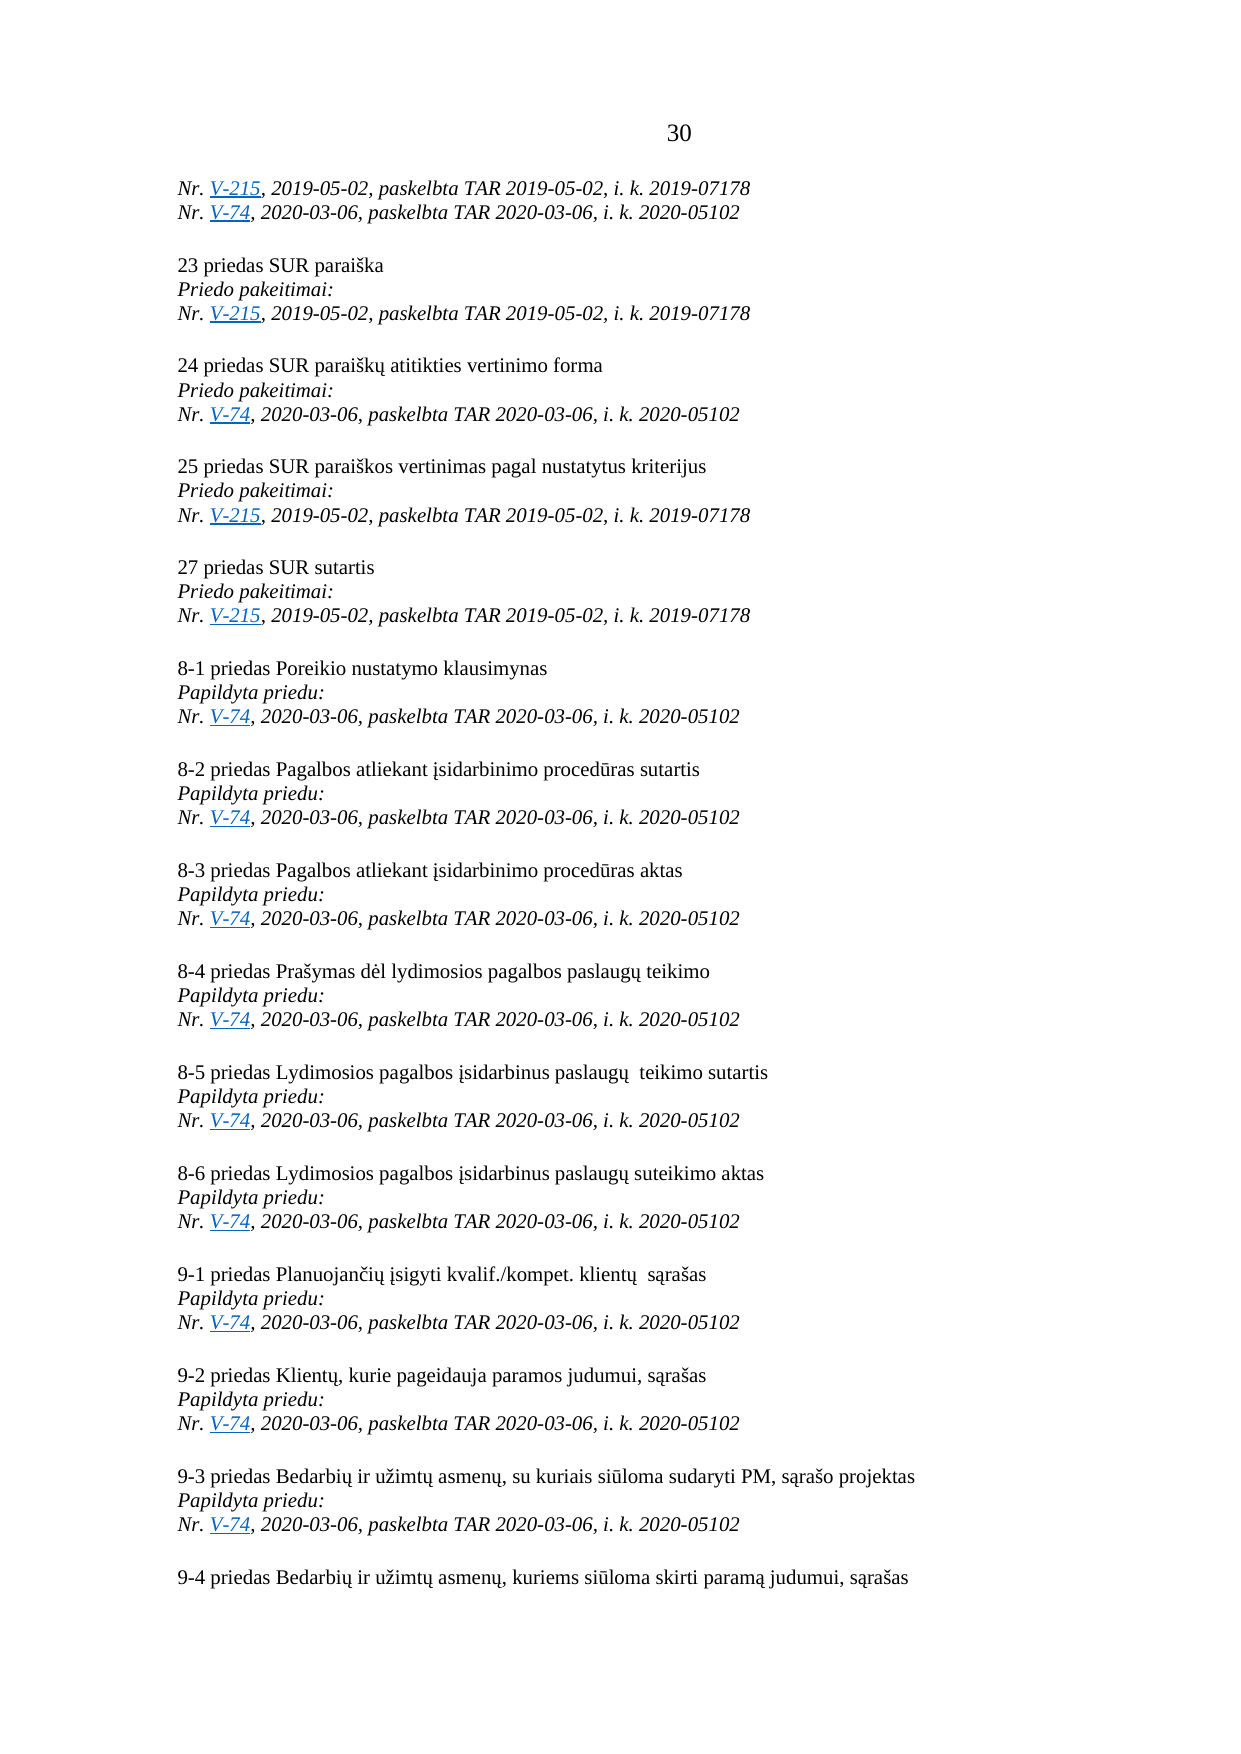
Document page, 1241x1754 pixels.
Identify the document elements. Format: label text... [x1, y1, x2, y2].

text 9-1 priedas Planuojančių įsigyti kvalif./kompet. klientų sąrašas [177, 1262, 1181, 1286]
text Nr. V-74, 2020-03-06, paskelbta TAR 2020-03-06, i. k. 2020-05102 [177, 1411, 1181, 1435]
text 8-4 priedas Prašymas dėl lydimosios pagalbos paslaugų teikimo [177, 959, 1181, 983]
text Papildyta priedu: [177, 1084, 1181, 1108]
text Priedo pakeitimai: [177, 579, 1181, 603]
text Papildyta priedu: [177, 1286, 1181, 1310]
text Nr. V-74, 2020-03-06, paskelbta TAR 2020-03-06, i. k. 2020-05102 [177, 906, 1181, 930]
text Nr. V-74, 2020-03-06, paskelbta TAR 2020-03-06, i. k. 2020-05102 [177, 1007, 1181, 1031]
text 23 priedas SUR paraiška [177, 252, 1181, 277]
text 8-3 priedas Pagalbos atliekant įsidarbinimo procedūras aktas [177, 858, 1181, 882]
text Papildyta priedu: [177, 983, 1181, 1007]
text 27 priedas SUR sutartis [177, 555, 1181, 579]
text Nr. V-74, 2020-03-06, paskelbta TAR 2020-03-06, i. k. 2020-05102 [177, 1310, 1181, 1334]
text Nr. V-74, 2020-03-06, paskelbta TAR 2020-03-06, i. k. 2020-05102 [177, 704, 1181, 728]
text Nr. V-215, 2019-05-02, paskelbta TAR 2019-05-02, i. k. 2019-07178 [177, 301, 1181, 325]
text Nr. V-215, 2019-05-02, paskelbta TAR 2019-05-02, i. k. 2019-07178 [177, 502, 1181, 527]
text 25 priedas SUR paraiškos vertinimas pagal nustatytus kriterijus [177, 454, 1181, 478]
text Papildyta priedu: [177, 882, 1181, 906]
text Nr. V-215, 2019-05-02, paskelbta TAR 2019-05-02, i. k. 2019-07178 [177, 603, 1181, 627]
text 8-2 priedas Pagalbos atliekant įsidarbinimo procedūras sutartis [177, 757, 1181, 781]
text Papildyta priedu: [177, 680, 1181, 704]
text Papildyta priedu: [177, 1387, 1181, 1411]
text Nr. V-74, 2020-03-06, paskelbta TAR 2020-03-06, i. k. 2020-05102 [177, 402, 1181, 426]
text Nr. V-74, 2020-03-06, paskelbta TAR 2020-03-06, i. k. 2020-05102 [177, 805, 1181, 829]
text Nr. V-74, 2020-03-06, paskelbta TAR 2020-03-06, i. k. 2020-05102 [177, 1108, 1181, 1132]
text Nr. V-74, 2020-03-06, paskelbta TAR 2020-03-06, i. k. 2020-05102 [177, 1512, 1181, 1536]
text Nr. V-215, 2019-05-02, paskelbta TAR 2019-05-02, i. k. 2019-07178 [177, 176, 1181, 200]
text 24 priedas SUR paraiškų atitikties vertinimo forma [177, 353, 1181, 377]
text 8-6 priedas Lydimosios pagalbos įsidarbinus paslaugų suteikimo aktas [177, 1161, 1181, 1185]
text Priedo pakeitimai: [177, 277, 1181, 301]
text 9-2 priedas Klientų, kurie pageidauja paramos judumui, sąrašas [177, 1363, 1181, 1387]
text 8-5 priedas Lydimosios pagalbos įsidarbinus paslaugų teikimo sutartis [177, 1060, 1181, 1084]
text Nr. V-74, 2020-03-06, paskelbta TAR 2020-03-06, i. k. 2020-05102 [177, 200, 1181, 224]
text Nr. V-74, 2020-03-06, paskelbta TAR 2020-03-06, i. k. 2020-05102 [177, 1209, 1181, 1233]
text 9-3 priedas Bedarbių ir užimtų asmenų, su kuriais siūloma sudaryti PM, sąrašo projektas [177, 1464, 1181, 1488]
text 9-4 priedas Bedarbių ir užimtų asmenų, kuriems siūloma skirti paramą judumui, sąrašas [177, 1565, 1181, 1589]
text Papildyta priedu: [177, 781, 1181, 805]
text Priedo pakeitimai: [177, 377, 1181, 402]
text 8-1 priedas Poreikio nustatymo klausimynas [177, 656, 1181, 680]
text Papildyta priedu: [177, 1185, 1181, 1209]
text Papildyta priedu: [177, 1488, 1181, 1512]
text Priedo pakeitimai: [177, 478, 1181, 502]
